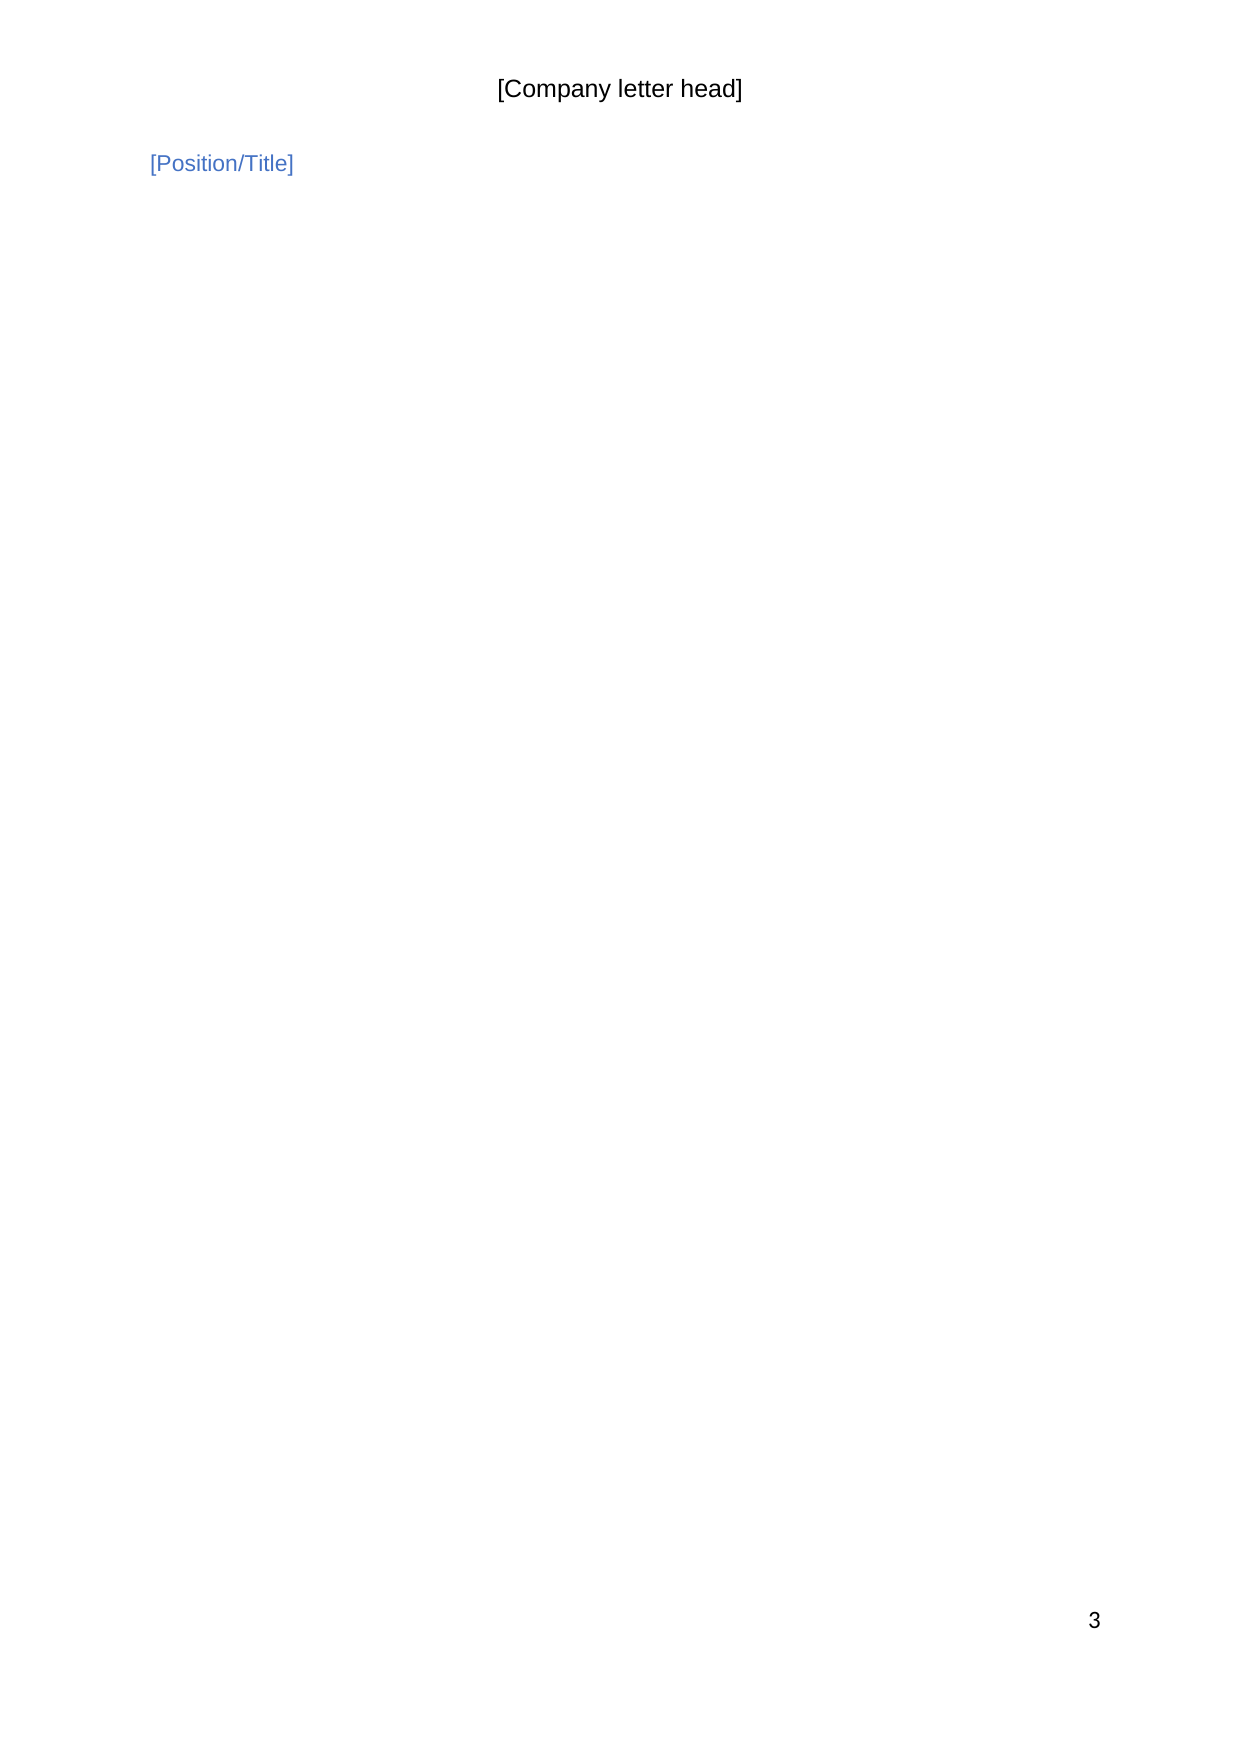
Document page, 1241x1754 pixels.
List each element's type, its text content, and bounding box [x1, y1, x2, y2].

text [Position/Title] [150, 150, 1090, 176]
